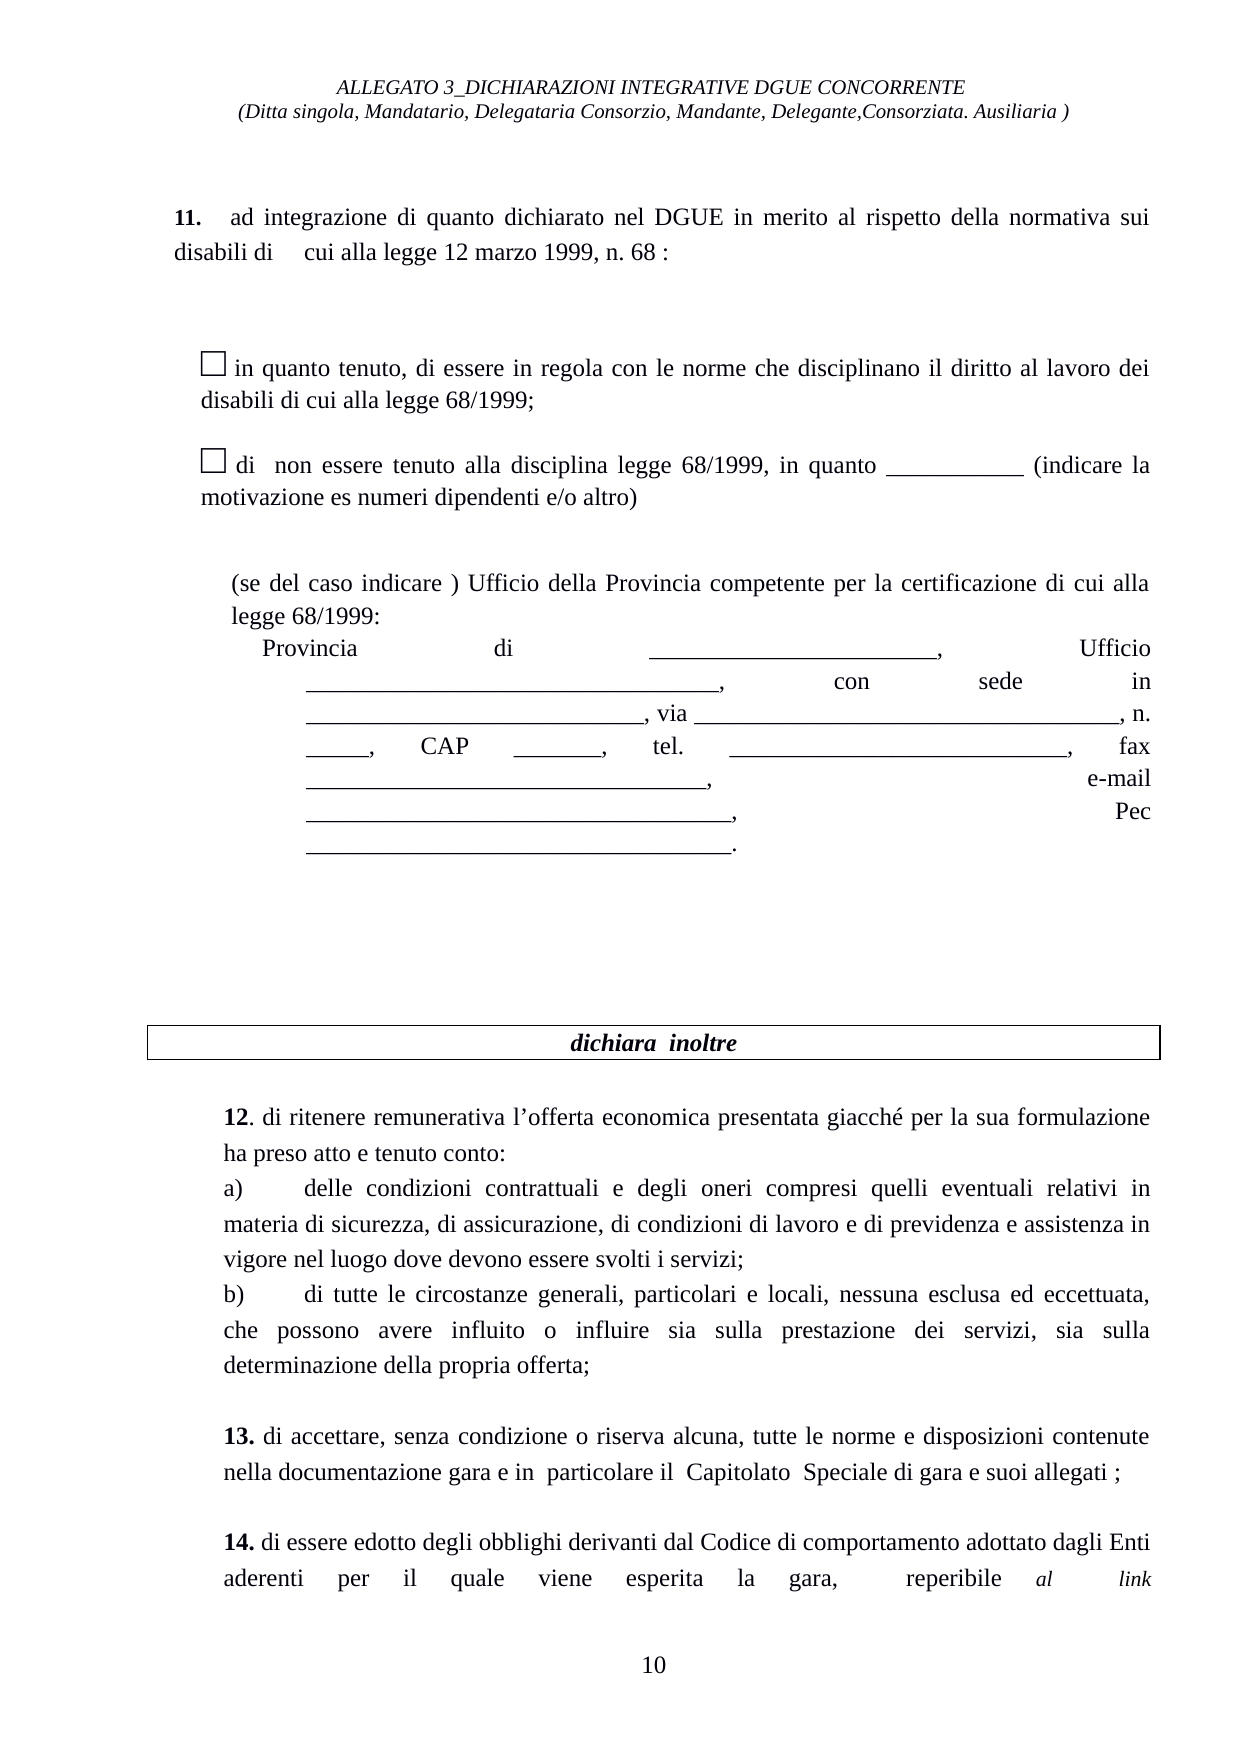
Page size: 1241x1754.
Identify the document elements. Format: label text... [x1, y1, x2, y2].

text (se del caso indicare ) Ufficio della Provincia competente per la certificazione di cui alla legge 68/1999: [231, 564, 1151, 629]
list 13. di accettare, senza condizione o riserva alcuna, tutte le norme e disposizioni contenute nella documentazione gara e in particolare il Capitolato Speciale di gara e suoi allegati ; [186, 1414, 1151, 1485]
list b) di tutte le circostanze generali, particolari e locali, nessuna esclusa ed eccettuata, che possono avere influito o influire sia sulla prestazione dei servizi, sia sulla determinazione della propria offerta; [186, 1273, 1151, 1379]
list 11. ad integrazione di quanto dichiarato nel DGUE in merito al rispetto della normativa sui disabili di cui alla legge 12 marzo 1999, n. 68 : [138, 195, 1151, 266]
list 14. di essere edotto degli obblighi derivanti dal Codice di comportamento adottato dagli Enti aderenti per il quale viene esperita la gara, reperibile al link [186, 1521, 1151, 1592]
list □ di non essere tenuto alla disciplina legge 68/1999, in quanto ___________ (indicare la motivazione es numeri dipendenti e/o altro) [201, 434, 1151, 511]
text dichiara inoltre [148, 1026, 1159, 1059]
list □ in quanto tenuto, di essere in regola con le norme che disciplinano il diritto al lavoro dei disabili di cui alla legge 68/1999; [201, 337, 1151, 414]
list a) delle condizioni contrattuali e degli oneri compresi quelli eventuali relativi in materia di sicurezza, di assicurazione, di condizioni di lavoro e di previdenza e assistenza in vigore nel luogo dove devono essere svolti i servizi; [186, 1167, 1151, 1273]
text Provincia di _______________________, Ufficio _________________________________, con sede in ___________________________, via __________________________________, n. _____, CAP _______, tel. ___________________________, fax ________________________________, e-mail __________________________________, Pec __________________________________. [262, 629, 1151, 857]
list 12. di ritenere remunerativa l’offerta economica presentata giacché per la sua formulazione ha preso atto e tenuto conto: [186, 1096, 1151, 1167]
